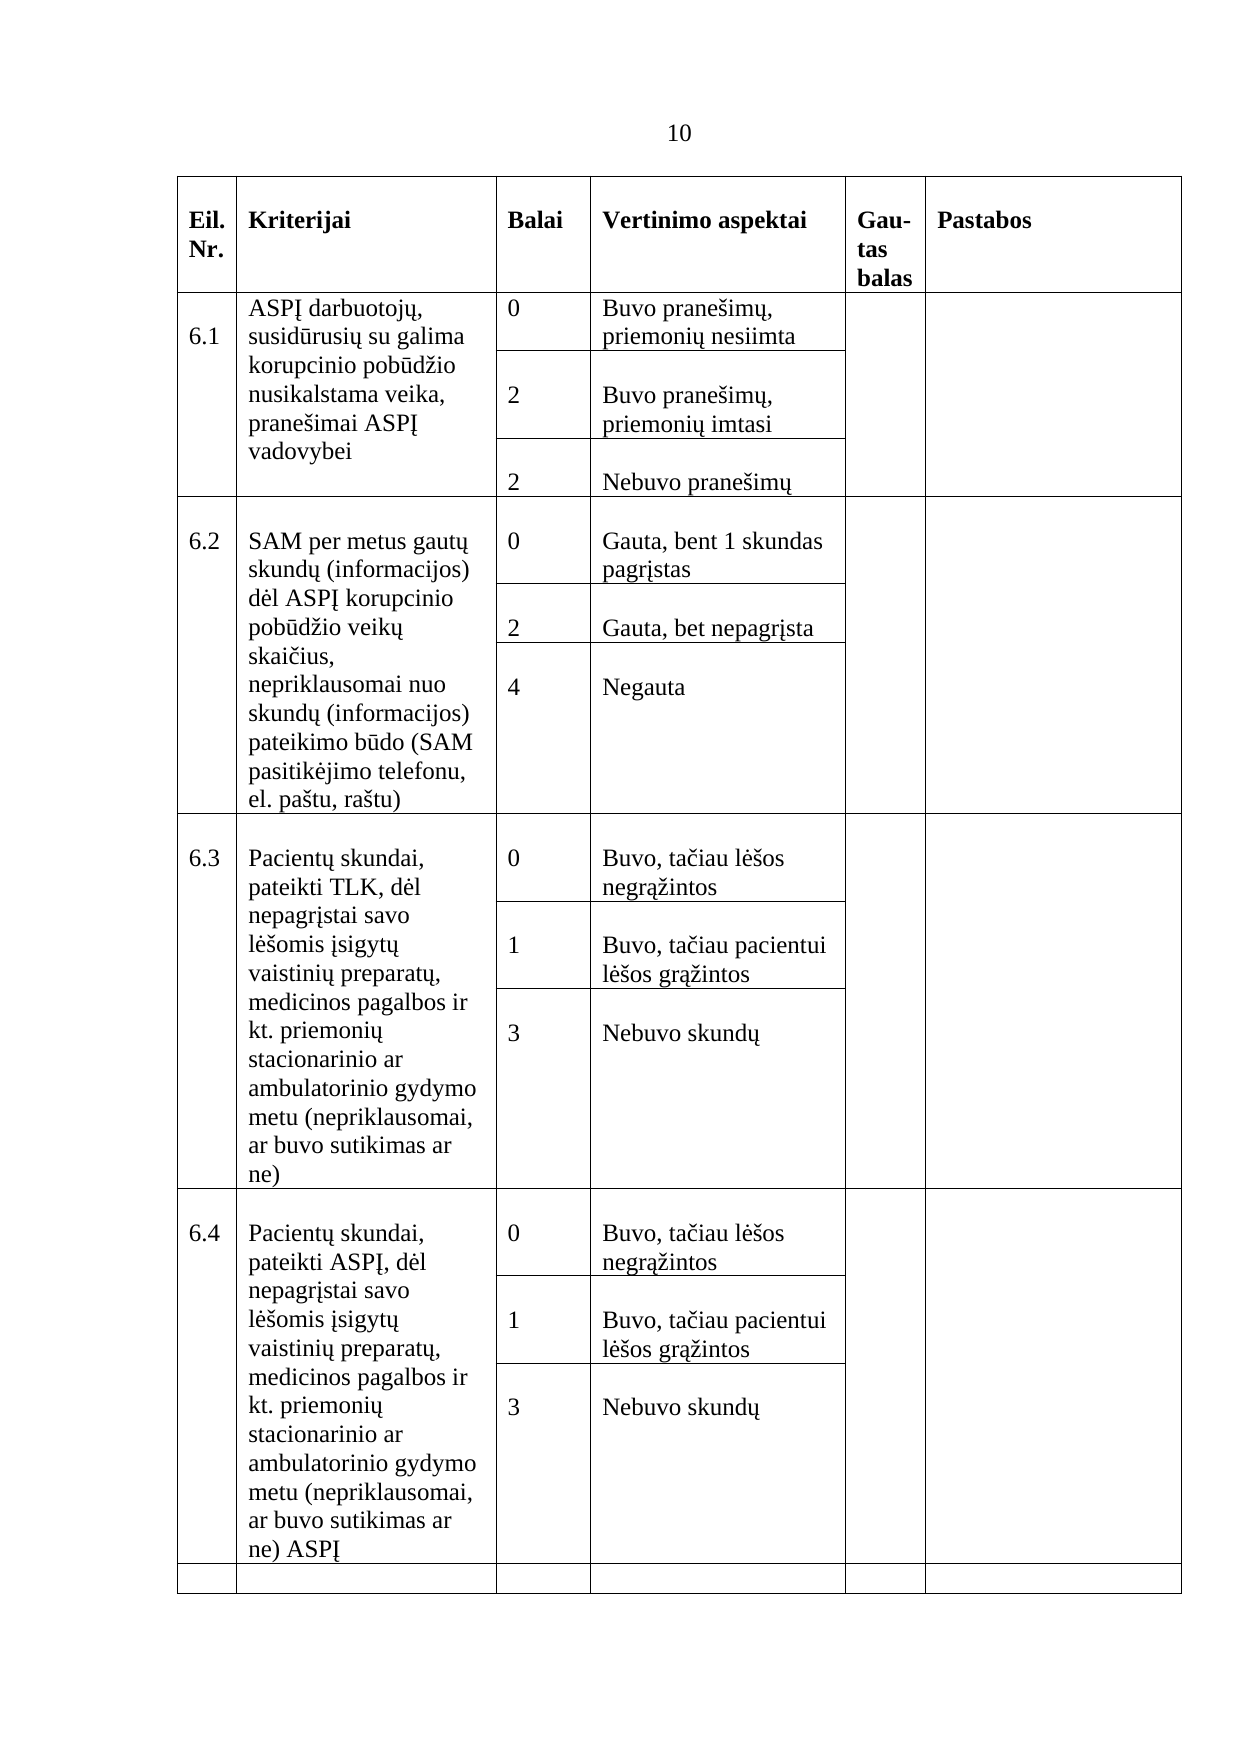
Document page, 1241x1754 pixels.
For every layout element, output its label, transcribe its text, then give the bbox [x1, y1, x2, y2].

table_header Gau-tas balas [846, 177, 925, 292]
table_cell [497, 1564, 590, 1593]
table_cell [178, 1564, 236, 1593]
table_header Kriterijai [237, 177, 496, 292]
table_cell 6.1 [178, 293, 236, 496]
table_cell 2 [497, 439, 590, 496]
table_cell Buvo, tačiau lėšos negrąžintos [591, 814, 845, 901]
table_cell Nebuvo skundų [591, 1364, 845, 1563]
table_cell 0 [497, 497, 590, 583]
table_cell [591, 1564, 845, 1593]
table_cell [926, 497, 1181, 813]
table_cell Nebuvo skundų [591, 989, 845, 1188]
table_cell Buvo pranešimų, priemonių nesiimta [591, 293, 845, 350]
table_cell SAM per metus gautų skundų (informacijos) dėl ASPĮ korupcinio pobūdžio veikų skaičius, nepriklausomai nuo skundų (informacijos) pateikimo būdo (SAM pasitikėjimo telefonu, el. paštu, raštu) [237, 497, 496, 813]
table_cell 2 [497, 351, 590, 437]
table_cell [846, 1564, 925, 1593]
table_cell Buvo, tačiau pacientui lėšos grąžintos [591, 902, 845, 988]
table_cell Nebuvo pranešimų [591, 439, 845, 496]
table_cell [237, 1564, 496, 1593]
table_cell 3 [497, 1364, 590, 1563]
table_header Eil. Nr. [178, 177, 236, 292]
table_cell 6.4 [178, 1189, 236, 1563]
table_cell [926, 814, 1181, 1188]
table_cell 0 [497, 814, 590, 901]
table_cell 1 [497, 902, 590, 988]
table_cell [846, 814, 925, 1188]
table_cell [846, 497, 925, 813]
table_cell Pacientų skundai, pateikti TLK, dėl nepagrįstai savo lėšomis įsigytų vaistinių preparatų, medicinos pagalbos ir kt. priemonių stacionarinio ar ambulatorinio gydymo metu (nepriklausomai, ar buvo sutikimas ar ne) [237, 814, 496, 1188]
table_cell Negauta [591, 643, 845, 813]
table_cell [926, 293, 1181, 496]
table_cell Buvo, tačiau lėšos negrąžintos [591, 1189, 845, 1275]
table_cell 1 [497, 1276, 590, 1363]
table_cell 4 [497, 643, 590, 813]
table_cell Buvo, tačiau pacientui lėšos grąžintos [591, 1276, 845, 1363]
table_cell ASPĮ darbuotojų, susidūrusių su galima korupcinio pobūdžio nusikalstama veika, pranešimai ASPĮ vadovybei [237, 293, 496, 496]
table_cell 3 [497, 989, 590, 1188]
table_cell 6.2 [178, 497, 236, 813]
table_header Balai [497, 177, 590, 292]
table_cell Gauta, bet nepagrįsta [591, 584, 845, 642]
table_header Vertinimo aspektai [591, 177, 845, 292]
table_cell 0 [497, 293, 590, 350]
table_cell 0 [497, 1189, 590, 1275]
table_cell Gauta, bent 1 skundas pagrįstas [591, 497, 845, 583]
table_cell Buvo pranešimų, priemonių imtasi [591, 351, 845, 437]
table_cell [926, 1564, 1181, 1593]
table_cell [926, 1189, 1181, 1563]
table_cell [846, 1189, 925, 1563]
table_header Pastabos [926, 177, 1181, 292]
table_cell [846, 293, 925, 496]
table_cell 2 [497, 584, 590, 642]
table_cell 6.3 [178, 814, 236, 1188]
table_cell Pacientų skundai, pateikti ASPĮ, dėl nepagrįstai savo lėšomis įsigytų vaistinių preparatų, medicinos pagalbos ir kt. priemonių stacionarinio ar ambulatorinio gydymo metu (nepriklausomai, ar buvo sutikimas ar ne) ASPĮ [237, 1189, 496, 1563]
